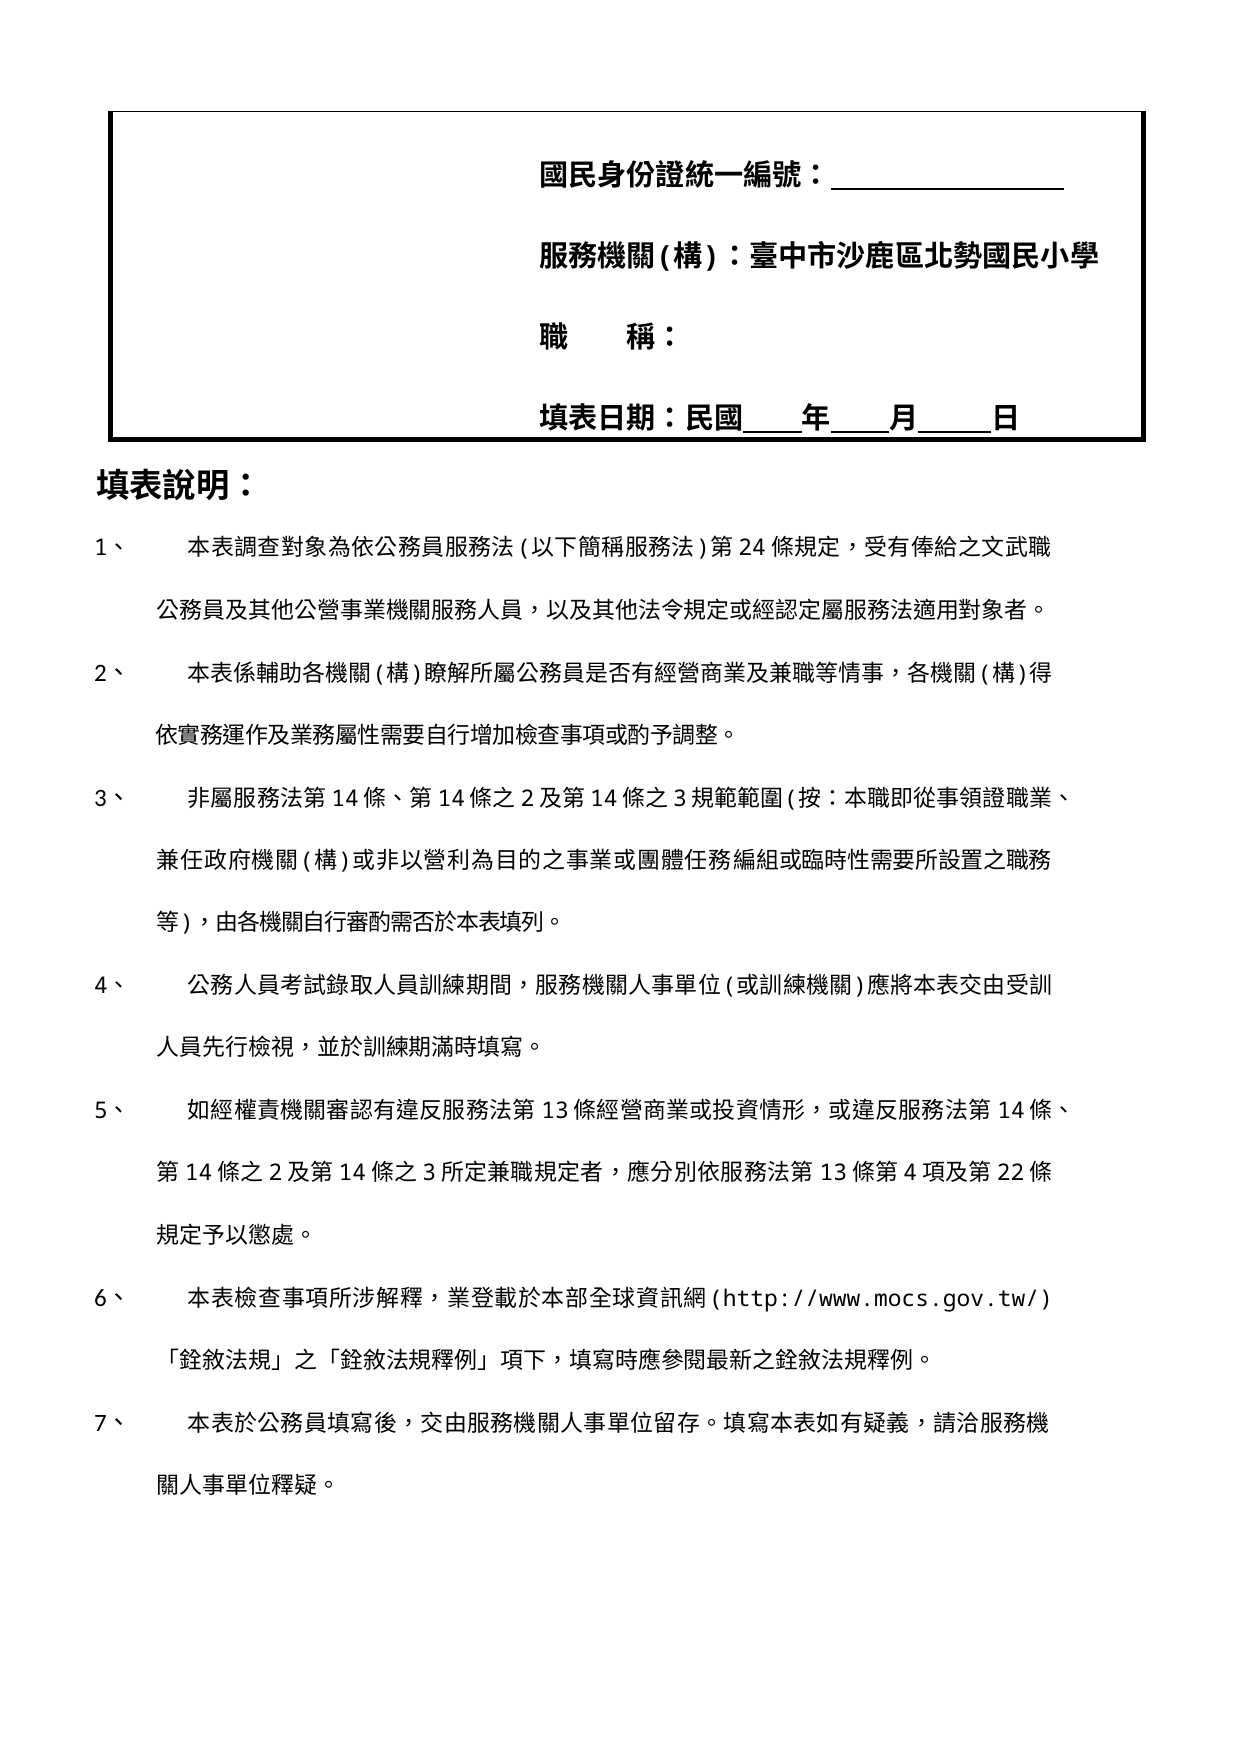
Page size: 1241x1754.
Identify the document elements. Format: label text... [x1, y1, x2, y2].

list 本表於公務員填寫後，交由服務機關人事單位留存。填寫本表如有疑義，請洽服務機關人事單位釋疑。 [94, 1379, 1053, 1504]
list 公務人員考試錄取人員訓練期間，服務機關人事單位(或訓練機關)應將本表交由受訓人員先行檢視，並於訓練期滿時填寫。 [94, 942, 1053, 1067]
table_cell 國民身份證統一編號： 服務機關(構)：臺中市沙鹿區北勢國民小學 職 稱： 填表日期：民國 年 月 日 [113, 112, 1141, 437]
list 如經權責機關審認有違反服務法第13條經營商業或投資情形，或違反服務法第14條、第14條之2及第14條之3所定兼職規定者，應分別依服務法第13條第4項及第22條規定予以懲處。 [94, 1067, 1053, 1254]
list 本表調查對象為依公務員服務法(以下簡稱服務法)第24條規定，受有俸給之文武職公務員及其他公營事業機關服務人員，以及其他法令規定或經認定屬服務法適用對象者。 [94, 504, 1053, 629]
text 填表說明： [96, 442, 1053, 504]
list 本表係輔助各機關(構)瞭解所屬公務員是否有經營商業及兼職等情事，各機關(構)得依實務運作及業務屬性需要自行增加檢查事項或酌予調整。 [94, 629, 1053, 754]
list 本表檢查事項所涉解釋，業登載於本部全球資訊網(http://www.mocs.gov.tw/)「銓敘法規」之「銓敘法規釋例」項下，填寫時應參閱最新之銓敘法規釋例。 [94, 1254, 1053, 1379]
list 非屬服務法第14條、第14條之2及第14條之3規範範圍(按：本職即從事領證職業、兼任政府機關(構)或非以營利為目的之事業或團體任務編組或臨時性需要所設置之職務等)，由各機關自行審酌需否於本表填列。 [94, 754, 1053, 942]
